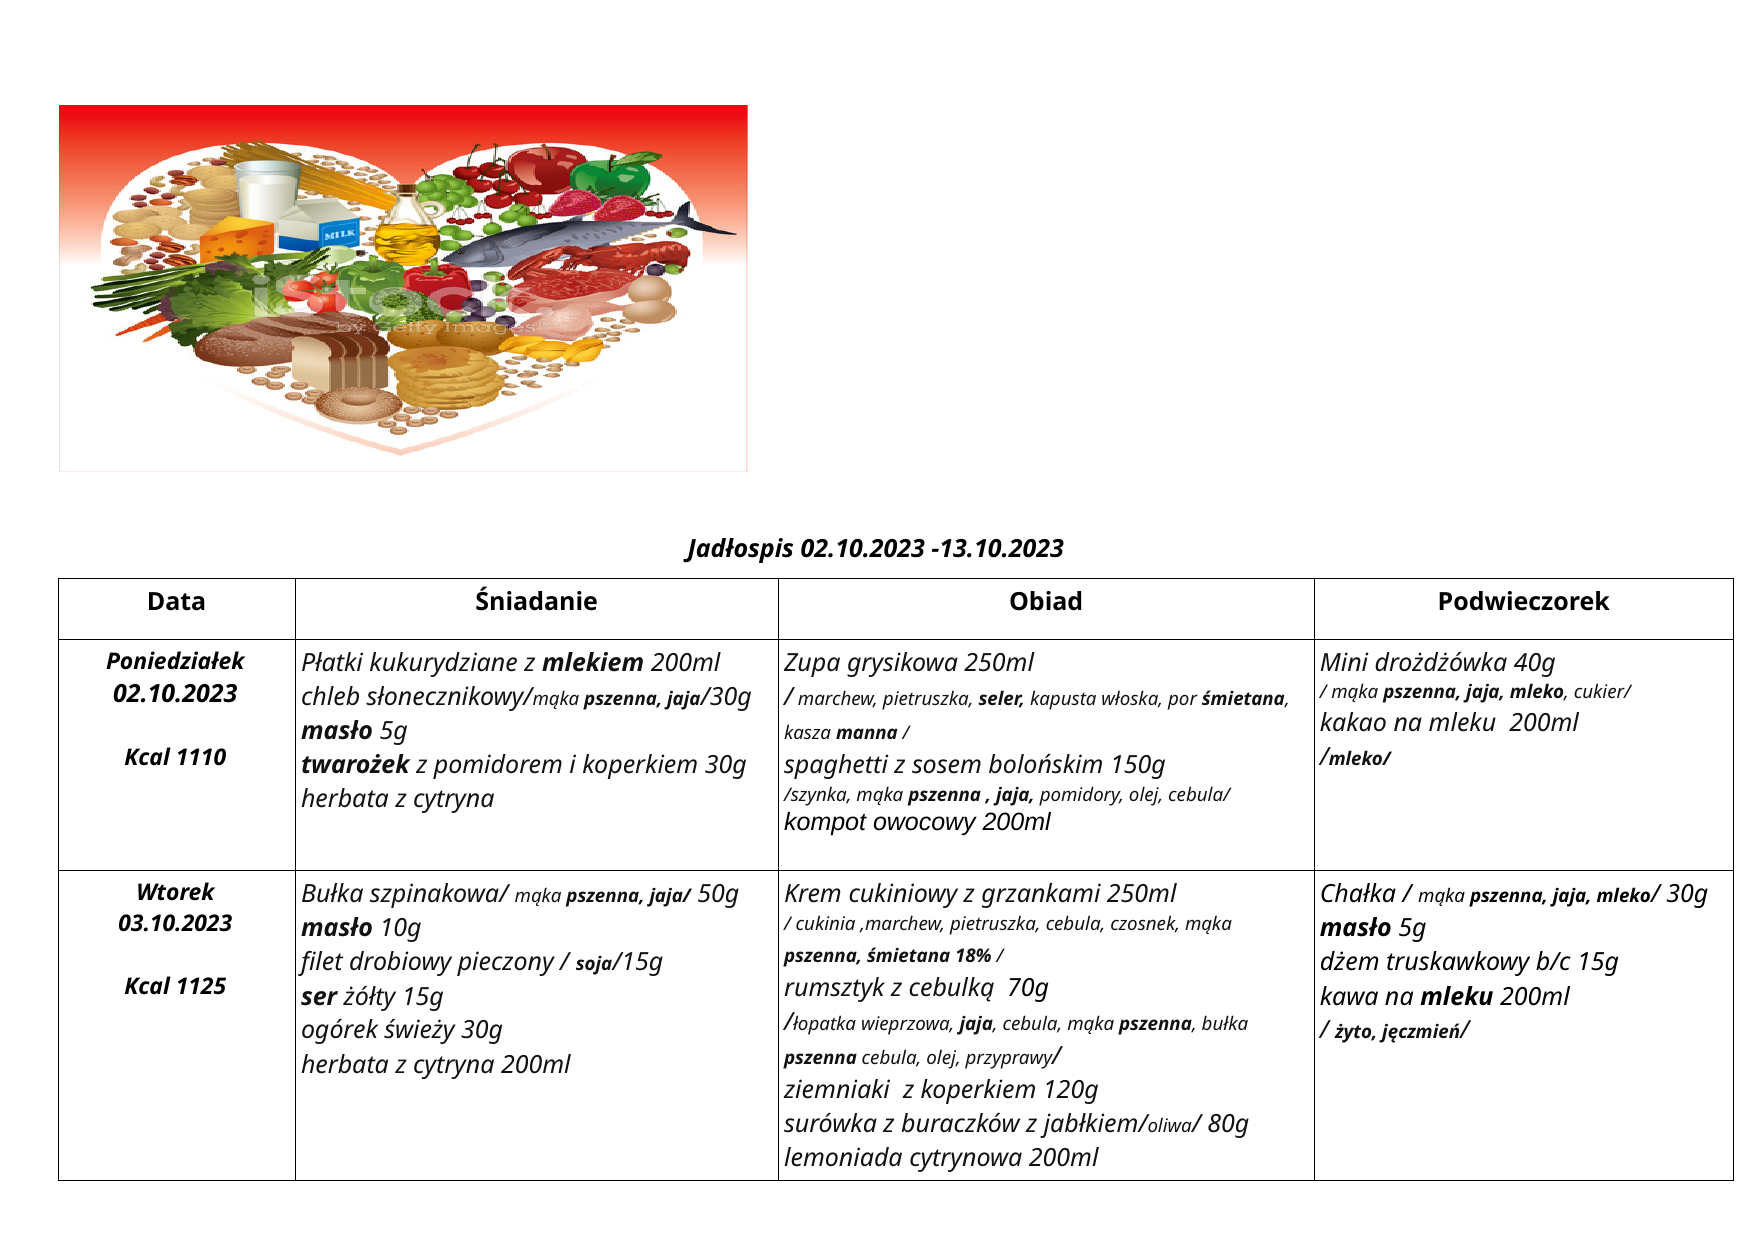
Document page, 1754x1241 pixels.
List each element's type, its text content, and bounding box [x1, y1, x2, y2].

table_cell Bułka szpinakowa/ mąka pszenna, jaja/ 50g masło 10g filet drobiowy pieczony / soja/15g ser żółty 15g ogórek świeży 30g herbata z cytryna 200ml [296, 871, 778, 1180]
table_cell Płatki kukurydziane z mlekiem 200ml chleb słonecznikowy/mąka pszenna, jaja/30g masło 5g twarożek z pomidorem i koperkiem 30g herbata z cytryna [296, 640, 778, 870]
table_cell Zupa grysikowa 250ml / marchew, pietruszka, seler, kapusta włoska, por śmietana, kasza manna / spaghetti z sosem bolońskim 150g /szynka, mąka pszenna , jaja, pomidory, olej, cebula/ kompot owocowy 200ml [779, 640, 1314, 870]
table_cell Poniedziałek 02.10.2023 Kcal 1110 [59, 640, 295, 870]
table_header Data [59, 579, 295, 638]
picture [59, 105, 748, 472]
table_cell Mini drożdżówka 40g / mąka pszenna, jaja, mleko, cukier/ kakao na mleku 200ml /mleko/ [1315, 640, 1733, 870]
table_cell Chałka / mąka pszenna, jaja, mleko/ 30g masło 5g dżem truskawkowy b/c 15g kawa na mleku 200ml / żyto, jęczmień/ [1315, 871, 1733, 1180]
text Jadłospis 02.10.2023 -13.10.2023 [59, 531, 1695, 565]
table_header Podwieczorek [1315, 579, 1733, 638]
table_header Śniadanie [296, 579, 778, 638]
table_cell Wtorek 03.10.2023 Kcal 1125 [59, 871, 295, 1180]
table_header Obiad [779, 579, 1314, 638]
table_cell Krem cukiniowy z grzankami 250ml / cukinia ,marchew, pietruszka, cebula, czosnek, mąka pszenna, śmietana 18% / rumsztyk z cebulką 70g /łopatka wieprzowa, jaja, cebula, mąka pszenna, bułka pszenna cebula, olej, przyprawy/ ziemniaki z koperkiem 120g surówka z buraczków z jabłkiem/oliwa/ 80g lemoniada cytrynowa 200ml [779, 871, 1314, 1180]
